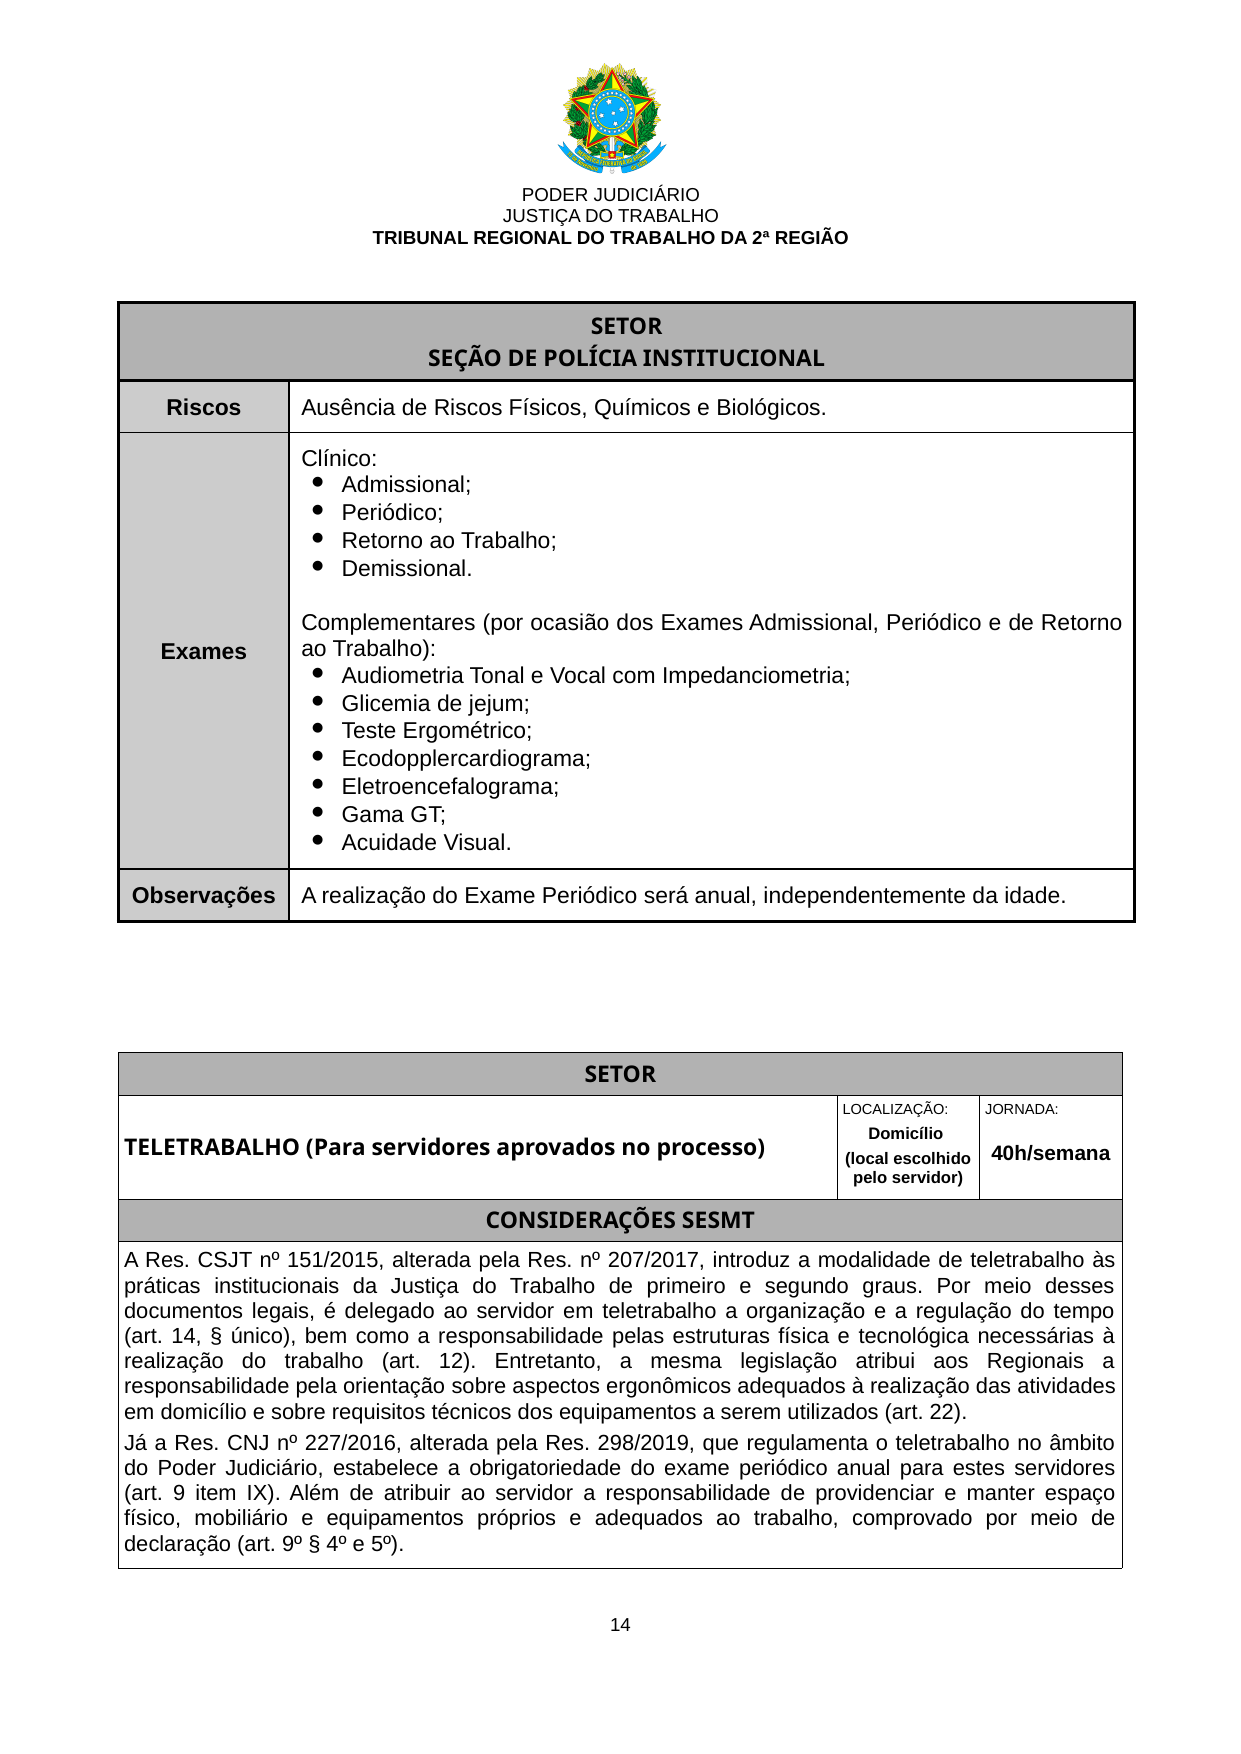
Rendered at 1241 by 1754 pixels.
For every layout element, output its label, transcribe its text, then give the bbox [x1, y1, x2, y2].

table_cell Observações [120, 870, 288, 920]
table_cell Exames [120, 433, 288, 868]
table_cell CONSIDERAÇÕES SESMT [119, 1200, 1122, 1241]
table_cell A realização do Exame Periódico será anual, independentemente da idade. [290, 870, 1133, 920]
table_header SETOR [119, 1053, 1122, 1095]
table_cell Clínico: Admissional; Periódico; Retorno ao Trabalho; Demissional. Complementares (por ocasião dos Exames Admissional, Periódico e de Retorno ao Trabalho): Audiometria Tonal e Vocal com Impedanciometria; Glicemia de jejum; Teste Ergométrico; Ecodopplercardiograma; Eletroencefalograma; Gama GT; Acuidade Visual. [290, 433, 1133, 868]
table_cell Ausência de Riscos Físicos, Químicos e Biológicos. [290, 382, 1133, 432]
table_cell A Res. CSJT nº 151/2015, alterada pela Res. nº 207/2017, introduz a modalidade de teletrabalho às práticas institucionais da Justiça do Trabalho de primeiro e segundo graus. Por meio desses documentos legais, é delegado ao servidor em teletrabalho a organização e a regulação do tempo (art. 14, § único), bem como a responsabilidade pelas estruturas física e tecnológica necessárias à realização do trabalho (art. 12). Entretanto, a mesma legislação atribui aos Regionais a responsabilidade pela orientação sobre aspectos ergonômicos adequados à realização das atividades em domicílio e sobre requisitos técnicos dos equipamentos a serem utilizados (art. 22). Já a Res. CNJ nº 227/2016, alterada pela Res. 298/2019, que regulamenta o teletrabalho no âmbito do Poder Judiciário, estabelece a obrigatoriedade do exame periódico anual para estes servidores (art. 9 item IX). Além de atribuir ao servidor a responsabilidade de providenciar e manter espaço físico, mobiliário e equipamentos próprios e adequados ao trabalho, comprovado por meio de declaração (art. 9º § 4º e 5º). [119, 1242, 1122, 1567]
table_cell JORNADA: 40h/semana [980, 1096, 1122, 1199]
table_cell Riscos [120, 382, 288, 432]
table_cell LOCALIZAÇÃO: Domicílio (local escolhido pelo servidor) [838, 1096, 979, 1199]
table_cell TELETRABALHO (Para servidores aprovados no processo) [119, 1096, 837, 1199]
table_header SETOR SEÇÃO DE POLÍCIA INSTITUCIONAL [120, 304, 1133, 379]
